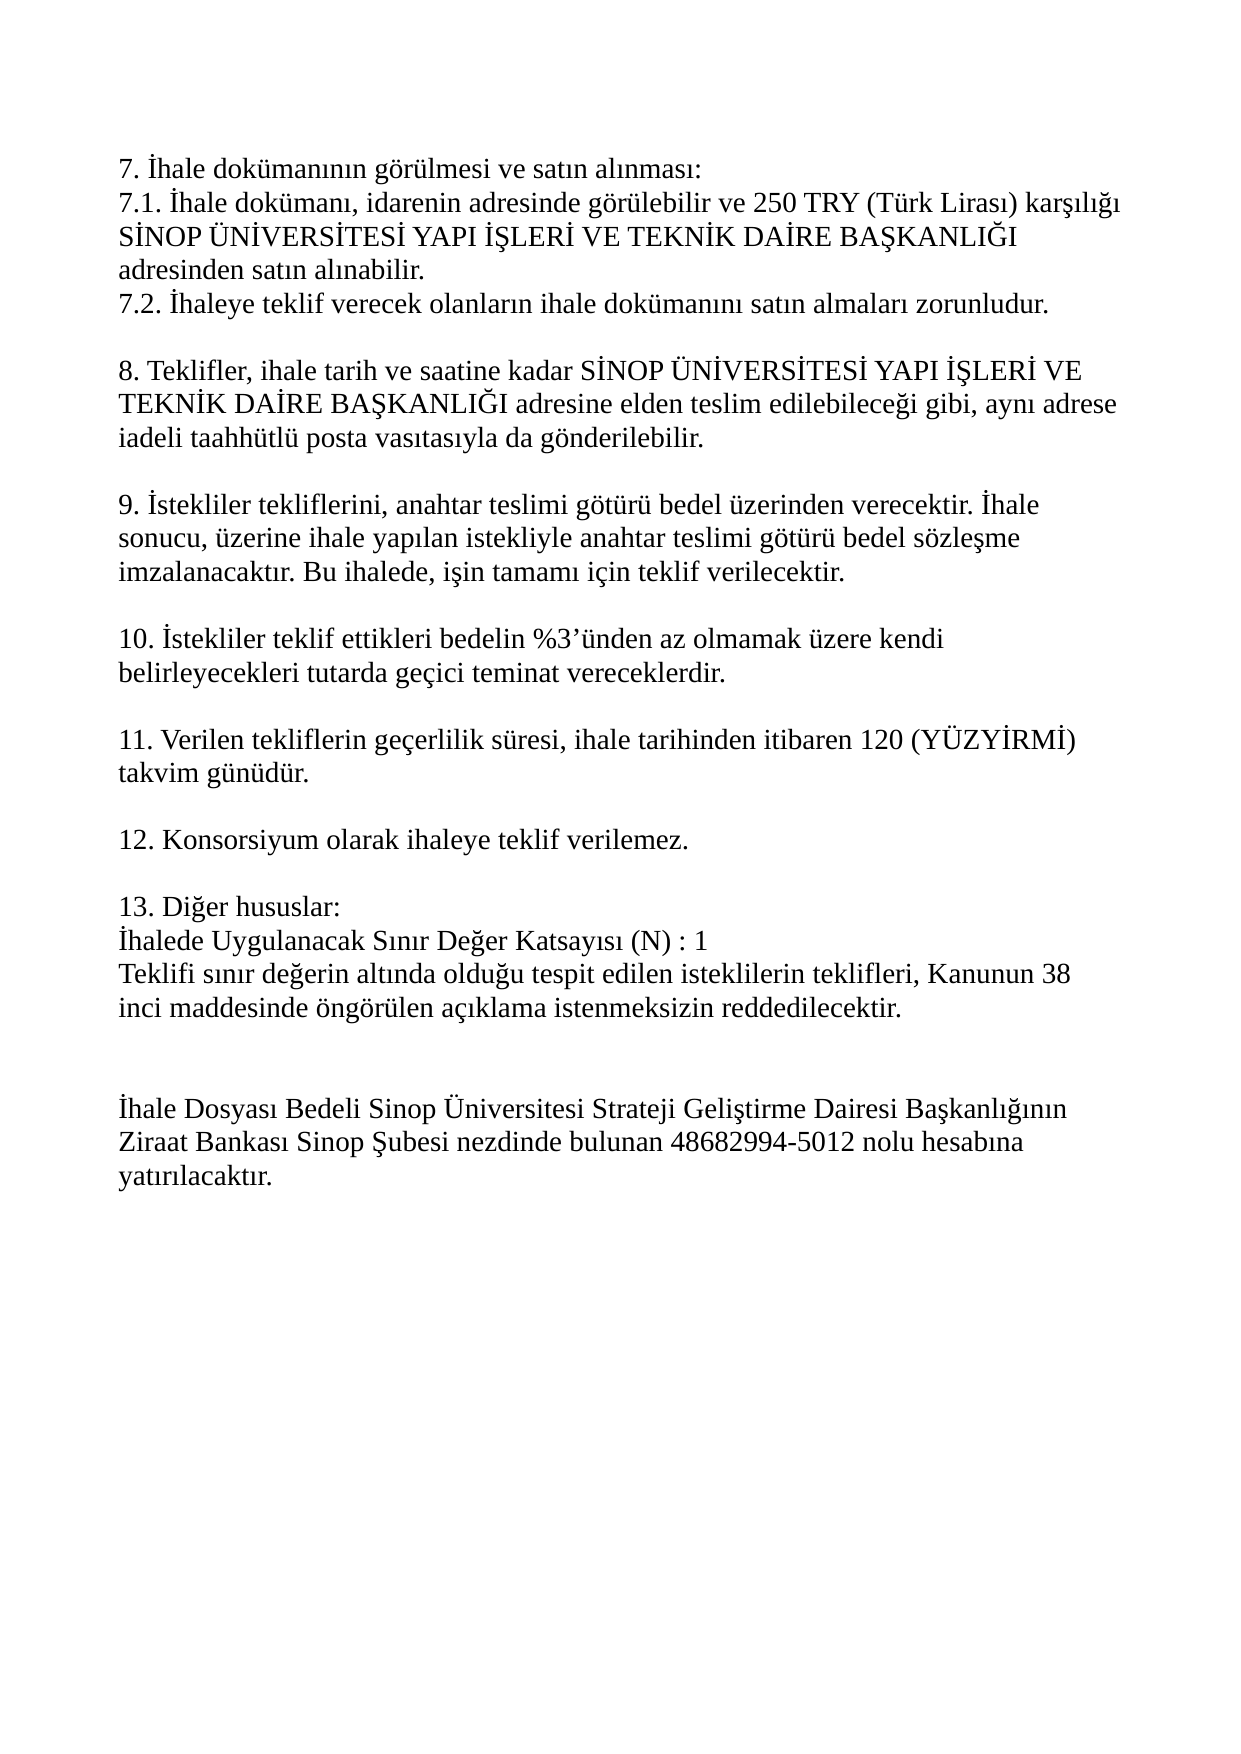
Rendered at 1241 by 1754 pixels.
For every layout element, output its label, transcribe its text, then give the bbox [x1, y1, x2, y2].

text 11. Verilen tekliflerin geçerlilik süresi, ihale tarihinden itibaren 120 (YÜZYİRMİ) takvim günüdür. [118, 722, 1122, 789]
text 7.2. İhaleye teklif verecek olanların ihale dokümanını satın almaları zorunludur. [118, 286, 1122, 319]
text 9. İstekliler tekliflerini, anahtar teslimi götürü bedel üzerinden verecektir. İhale sonucu, üzerine ihale yapılan istekliyle anahtar teslimi götürü bedel sözleşme imzalanacaktır. Bu ihalede, işin tamamı için teklif verilecektir. [118, 487, 1122, 588]
text İhalede Uygulanacak Sınır Değer Katsayısı (N) : 1 [118, 923, 1122, 957]
text 7.1. İhale dokümanı, idarenin adresinde görülebilir ve 250 TRY (Türk Lirası) karşılığı SİNOP ÜNİVERSİTESİ YAPI İŞLERİ VE TEKNİK DAİRE BAŞKANLIĞI adresinden satın alınabilir. [118, 185, 1122, 286]
text 13. Diğer hususlar: [118, 889, 1122, 923]
text 7. İhale dokümanının görülmesi ve satın alınması: [118, 152, 1122, 185]
text 12. Konsorsiyum olarak ihaleye teklif verilemez. [118, 822, 1122, 856]
text Teklifi sınır değerin altında olduğu tespit edilen isteklilerin teklifleri, Kanunun 38 inci maddesinde öngörülen açıklama istenmeksizin reddedilecektir. [118, 957, 1122, 1024]
text İhale Dosyası Bedeli Sinop Üniversitesi Strateji Geliştirme Dairesi Başkanlığının Ziraat Bankası Sinop Şubesi nezdinde bulunan 48682994-5012 nolu hesabına yatırılacaktır. [118, 1091, 1122, 1191]
text 8. Teklifler, ihale tarih ve saatine kadar SİNOP ÜNİVERSİTESİ YAPI İŞLERİ VE TEKNİK DAİRE BAŞKANLIĞI adresine elden teslim edilebileceği gibi, aynı adrese iadeli taahhütlü posta vasıtasıyla da gönderilebilir. [118, 353, 1122, 453]
text 10. İstekliler teklif ettikleri bedelin %3’ünden az olmamak üzere kendi belirleyecekleri tutarda geçici teminat vereceklerdir. [118, 621, 1122, 688]
